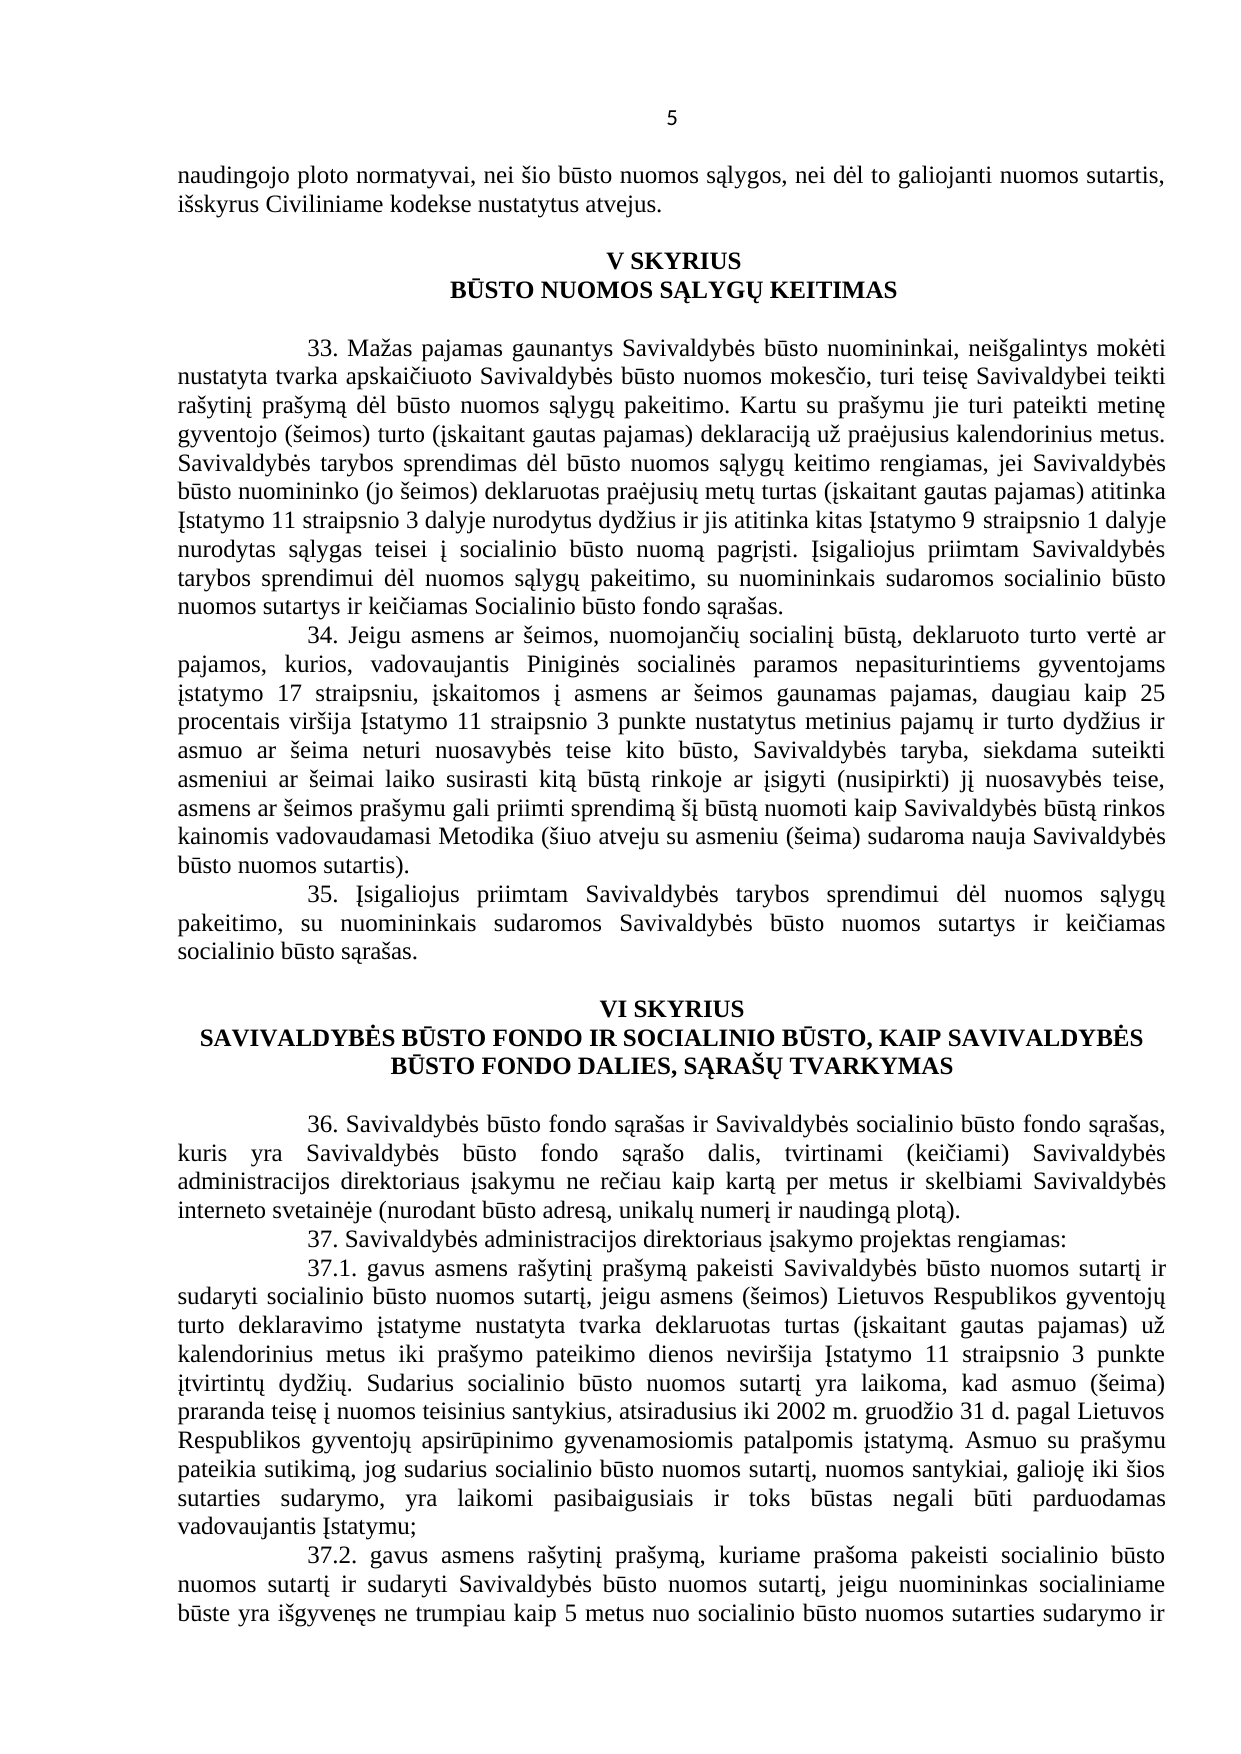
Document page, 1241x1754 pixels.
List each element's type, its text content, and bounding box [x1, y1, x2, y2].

text VI SKYRIUS [177, 994, 1167, 1023]
text 34. Jeigu asmens ar šeimos, nuomojančių socialinį būstą, deklaruoto turto vertė ar pajamos, kurios, vadovaujantis Piniginės socialinės paramos nepasiturintiems gyventojams įstatymo 17 straipsniu, įskaitomos į asmens ar šeimos gaunamas pajamas, daugiau kaip 25 procentais viršija Įstatymo 11 straipsnio 3 punkte nustatytus metinius pajamų ir turto dydžius ir asmuo ar šeima neturi nuosavybės teise kito būsto, Savivaldybės taryba, siekdama suteikti asmeniui ar šeimai laiko susirasti kitą būstą rinkoje ar įsigyti (nusipirkti) jį nuosavybės teise, asmens ar šeimos prašymu gali priimti sprendimą šį būstą nuomoti kaip Savivaldybės būstą rinkos kainomis vadovaudamasi Metodika (šiuo atveju su asmeniu (šeima) sudaroma nauja Savivaldybės būsto nuomos sutartis). [177, 620, 1167, 879]
text 37.2. gavus asmens rašytinį prašymą, kuriame prašoma pakeisti socialinio būsto nuomos sutartį ir sudaryti Savivaldybės būsto nuomos sutartį, jeigu nuomininkas socialiniame būste yra išgyvenęs ne trumpiau kaip 5 metus nuo socialinio būsto nuomos sutarties sudarymo ir [177, 1540, 1167, 1626]
text naudingojo ploto normatyvai, nei šio būsto nuomos sąlygos, nei dėl to galiojanti nuomos sutartis, išskyrus Civiliniame kodekse nustatytus atvejus. [177, 160, 1167, 218]
text 37. Savivaldybės administracijos direktoriaus įsakymo projektas rengiamas: [177, 1224, 1167, 1253]
text V SKYRIUS [177, 246, 1170, 275]
text 37.1. gavus asmens rašytinį prašymą pakeisti Savivaldybės būsto nuomos sutartį ir sudaryti socialinio būsto nuomos sutartį, jeigu asmens (šeimos) Lietuvos Respublikos gyventojų turto deklaravimo įstatyme nustatyta tvarka deklaruotas turtas (įskaitant gautas pajamas) už kalendorinius metus iki prašymo pateikimo dienos neviršija Įstatymo 11 straipsnio 3 punkte įtvirtintų dydžių. Sudarius socialinio būsto nuomos sutartį yra laikoma, kad asmuo (šeima) praranda teisę į nuomos teisinius santykius, atsiradusius iki 2002 m. gruodžio 31 d. pagal Lietuvos Respublikos gyventojų apsirūpinimo gyvenamosiomis patalpomis įstatymą. Asmuo su prašymu pateikia sutikimą, jog sudarius socialinio būsto nuomos sutartį, nuomos santykiai, galioję iki šios sutarties sudarymo, yra laikomi pasibaigusiais ir toks būstas negali būti parduodamas vadovaujantis Įstatymu; [177, 1253, 1167, 1540]
text 33. Mažas pajamas gaunantys Savivaldybės būsto nuomininkai, neišgalintys mokėti nustatyta tvarka apskaičiuoto Savivaldybės būsto nuomos mokesčio, turi teisę Savivaldybei teikti rašytinį prašymą dėl būsto nuomos sąlygų pakeitimo. Kartu su prašymu jie turi pateikti metinę gyventojo (šeimos) turto (įskaitant gautas pajamas) deklaraciją už praėjusius kalendorinius metus. Savivaldybės tarybos sprendimas dėl būsto nuomos sąlygų keitimo rengiamas, jei Savivaldybės būsto nuomininko (jo šeimos) deklaruotas praėjusių metų turtas (įskaitant gautas pajamas) atitinka Įstatymo 11 straipsnio 3 dalyje nurodytus dydžius ir jis atitinka kitas Įstatymo 9 straipsnio 1 dalyje nurodytas sąlygas teisei į socialinio būsto nuomą pagrįsti. Įsigaliojus priimtam Savivaldybės tarybos sprendimui dėl nuomos sąlygų pakeitimo, su nuomininkais sudaromos socialinio būsto nuomos sutartys ir keičiamas Socialinio būsto fondo sąrašas. [177, 333, 1167, 620]
text BŪSTO NUOMOS SĄLYGŲ KEITIMAS [177, 275, 1170, 304]
text SAVIVALDYBĖS BŪSTO FONDO IR SOCIALINIO BŪSTO, KAIP SAVIVALDYBĖS BŪSTO FONDO DALIES, SĄRAŠŲ TVARKYMAS [177, 1023, 1167, 1080]
text 35. Įsigaliojus priimtam Savivaldybės tarybos sprendimui dėl nuomos sąlygų pakeitimo, su nuomininkais sudaromos Savivaldybės būsto nuomos sutartys ir keičiamas socialinio būsto sąrašas. [177, 879, 1167, 965]
text 36. Savivaldybės būsto fondo sąrašas ir Savivaldybės socialinio būsto fondo sąrašas, kuris yra Savivaldybės būsto fondo sąrašo dalis, tvirtinami (keičiami) Savivaldybės administracijos direktoriaus įsakymu ne rečiau kaip kartą per metus ir skelbiami Savivaldybės interneto svetainėje (nurodant būsto adresą, unikalų numerį ir naudingą plotą). [177, 1109, 1167, 1224]
